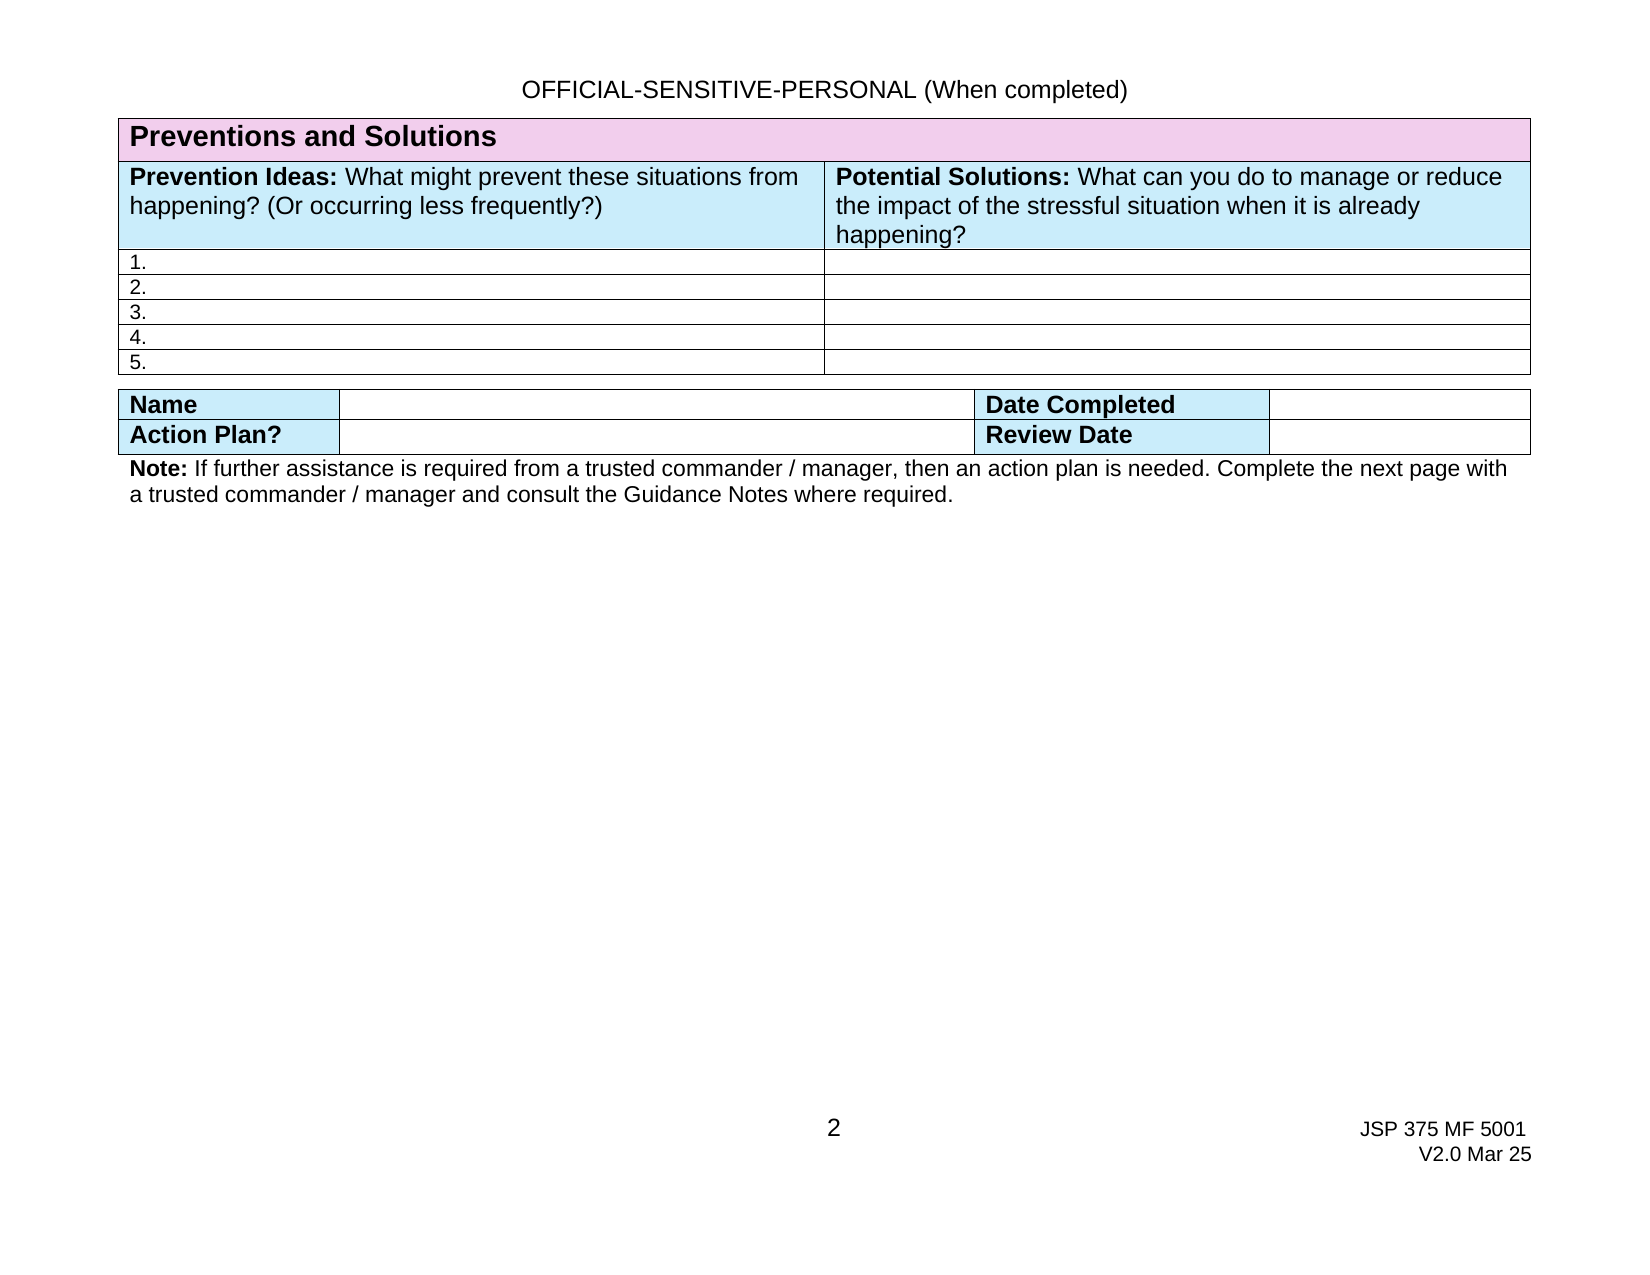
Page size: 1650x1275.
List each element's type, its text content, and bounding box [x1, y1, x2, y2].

table_cell 4. [119, 325, 824, 348]
table_cell Date Completed [975, 390, 1269, 419]
table_cell [340, 420, 974, 454]
table_cell [1270, 390, 1530, 419]
table_cell Prevention Ideas: What might prevent these situations from happening? (Or occurring less frequently?) [119, 162, 824, 248]
table_cell 3. [119, 300, 824, 323]
table_cell Note: If further assistance is required from a trusted commander / manager, then an action plan is needed. Complete the next page with a trusted commander / manager and consult the Guidance Notes where required. [118, 455, 1531, 508]
table_cell 1. [119, 250, 824, 273]
table_cell Name [119, 390, 339, 419]
table_cell Potential Solutions: What can you do to manage or reduce the impact of the stressful situation when it is already happening? [825, 162, 1530, 248]
table_cell [825, 350, 1530, 373]
table_cell 2. [119, 275, 824, 298]
table_cell 5. [119, 350, 824, 373]
table_cell [825, 275, 1530, 298]
table_cell [825, 300, 1530, 323]
table_cell [118, 375, 1531, 389]
table_cell [340, 390, 974, 419]
table_cell Action Plan? [119, 420, 339, 454]
table_cell [825, 325, 1530, 348]
table_header Preventions and Solutions [119, 119, 1530, 161]
table_cell [825, 250, 1530, 273]
table_cell Review Date [975, 420, 1269, 454]
table_cell [1270, 420, 1530, 454]
